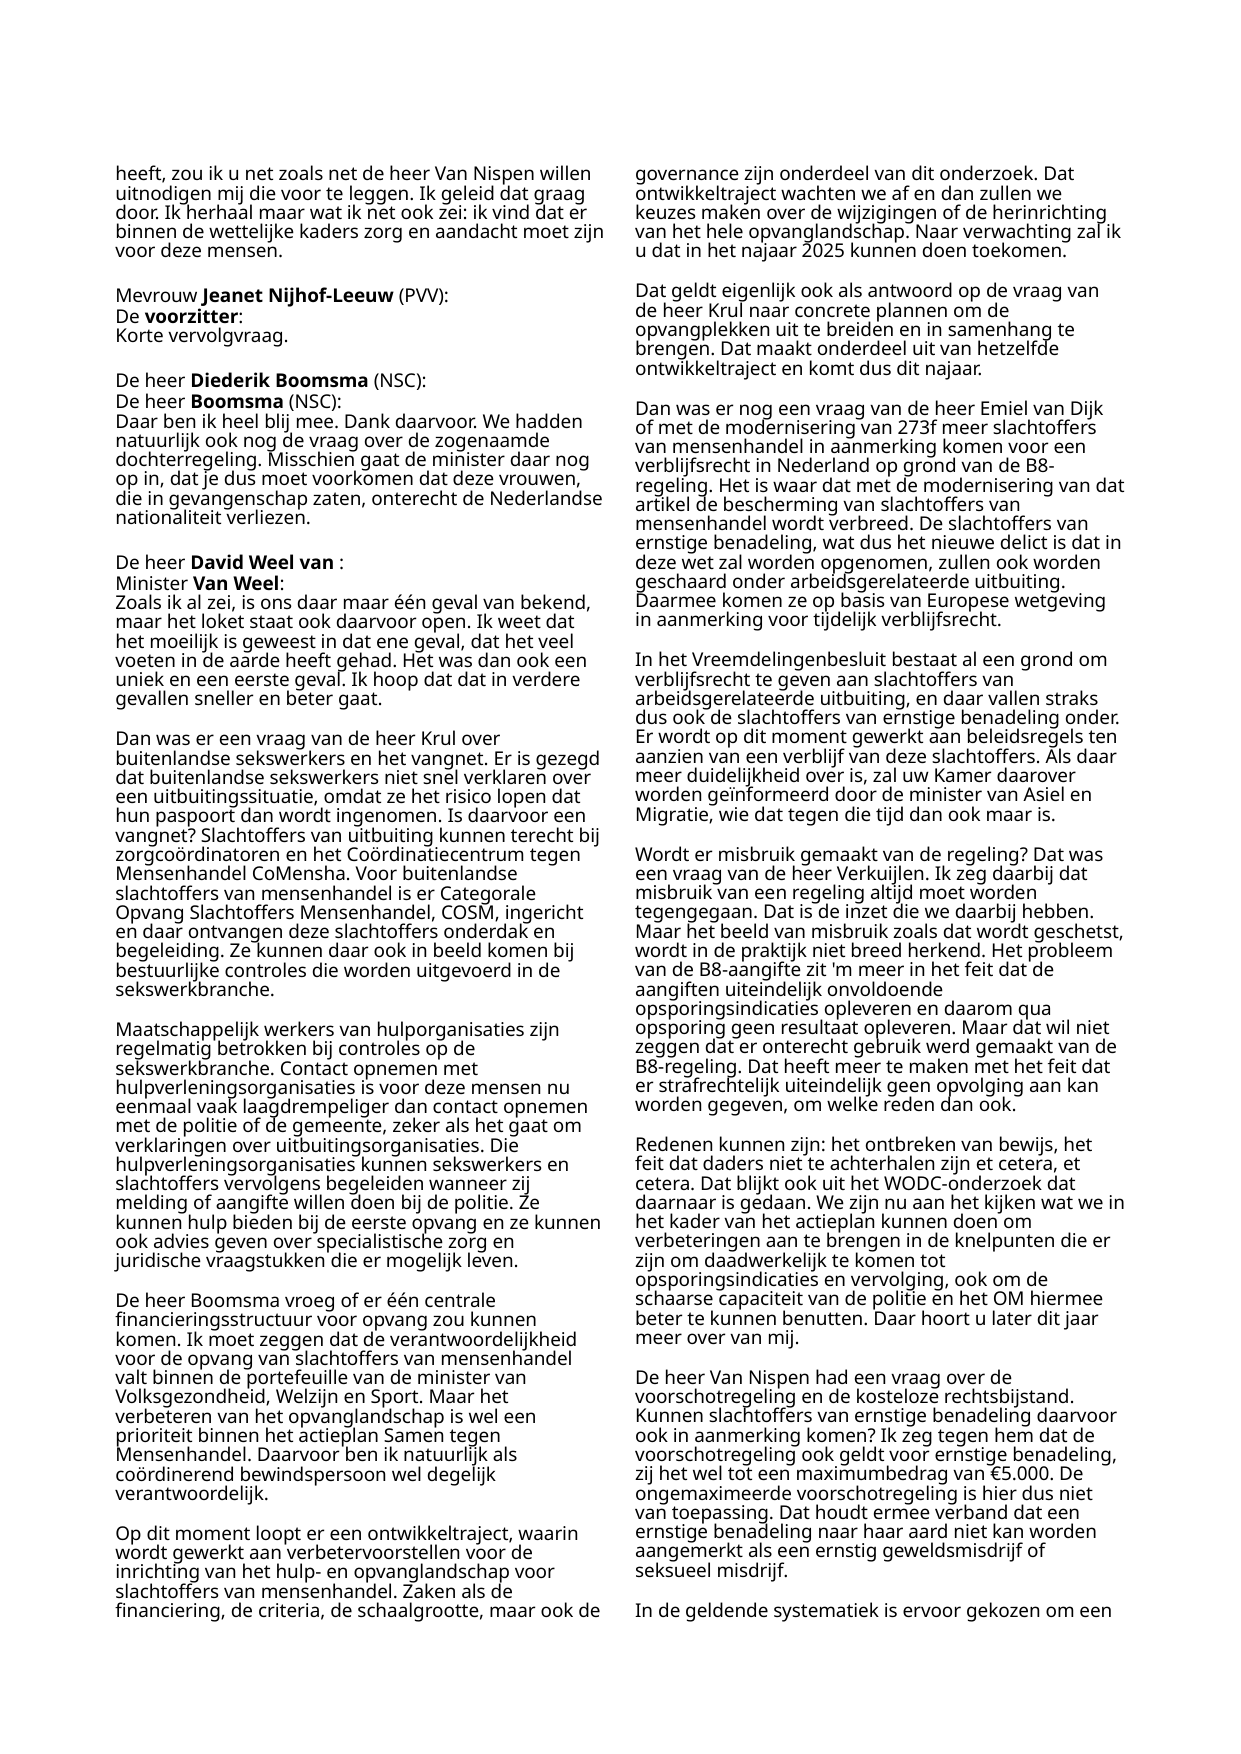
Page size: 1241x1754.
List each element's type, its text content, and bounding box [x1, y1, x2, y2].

text Redenen kunnen zijn: het ontbreken van bewijs, het feit dat daders niet te achterhalen zijn et cetera, et cetera. Dat blijkt ook uit het WODC-onderzoek dat daarnaar is gedaan. We zijn nu aan het kijken wat we in het kader van het actieplan kunnen doen om verbeteringen aan te brengen in de knelpunten die er zijn om daadwerkelijk te komen tot opsporingsindicaties en vervolging, ook om de schaarse capaciteit van de politie en het OM hiermee beter te kunnen benutten. Daar hoort u later dit jaar meer over van mij. [635, 1136, 1125, 1348]
text In het Vreemdelingenbesluit bestaat al een grond om verblijfsrecht te geven aan slachtoffers van arbeidsgerelateerde uitbuiting, en daar vallen straks dus ook de slachtoffers van ernstige benadeling onder. Er wordt op dit moment gewerkt aan beleidsregels ten aanzien van een verblijf van deze slachtoffers. Als daar meer duidelijkheid over is, zal uw Kamer daarover worden geïnformeerd door de minister van Asiel en Migratie, wie dat tegen die tijd dan ook maar is. [635, 651, 1125, 825]
text Zoals ik al zei, is ons daar maar één geval van bekend, maar het loket staat ook daarvoor open. Ik weet dat het moeilijk is geweest in dat ene geval, dat het veel voeten in de aarde heeft gehad. Het was dan ook een uniek en een eerste geval. Ik hoop dat dat in verdere gevallen sneller en beter gaat. [115, 594, 605, 710]
text Dan was er een vraag van de heer Krul over buitenlandse sekswerkers en het vangnet. Er is gezegd dat buitenlandse sekswerkers niet snel verklaren over een uitbuitingssituatie, omdat ze het risico lopen dat hun paspoort dan wordt ingenomen. Is daarvoor een vangnet? Slachtoffers van uitbuiting kunnen terecht bij zorgcoördinatoren en het Coördinatiecentrum tegen Mensenhandel CoMensha. Voor buitenlandse slachtoffers van mensenhandel is er Categorale Opvang Slachtoffers Mensenhandel, COSM, ingericht en daar ontvangen deze slachtoffers onderdak en begeleiding. Ze kunnen daar ook in beeld komen bij bestuurlijke controles die worden uitgevoerd in de sekswerkbranche. [115, 730, 605, 1000]
text De heer David Weel van : [115, 549, 605, 575]
text In de geldende systematiek is ervoor gekozen om een [635, 1602, 1125, 1621]
text De heer Diederik Boomsma (NSC): [115, 368, 605, 393]
text Minister Van Weel: [115, 575, 605, 594]
text Dat geldt eigenlijk ook als antwoord op de vraag van de heer Krul naar concrete plannen om de opvangplekken uit te breiden en in samenhang te brengen. Dat maakt onderdeel uit van hetzelfde ontwikkeltraject en komt dus dit najaar. [635, 282, 1125, 379]
text heeft, zou ik u net zoals net de heer Van Nispen willen uitnodigen mij die voor te leggen. Ik geleid dat graag door. Ik herhaal maar wat ik net ook zei: ik vind dat er binnen de wettelijke kaders zorg en aandacht moet zijn voor deze mensen. [115, 165, 605, 262]
text Mevrouw Jeanet Nijhof-Leeuw (PVV): [115, 282, 605, 308]
text Daar ben ik heel blij mee. Dank daarvoor. We hadden natuurlijk ook nog de vraag over de zogenaamde dochterregeling. Misschien gaat de minister daar nog op in, dat je dus moet voorkomen dat deze vrouwen, die in gevangenschap zaten, onterecht de Nederlandse nationaliteit verliezen. [115, 413, 605, 528]
text De heer Boomsma vroeg of er één centrale financieringsstructuur voor opvang zou kunnen komen. Ik moet zeggen dat de verantwoordelijkheid voor de opvang van slachtoffers van mensenhandel valt binnen de portefeuille van de minister van Volksgezondheid, Welzijn en Sport. Maar het verbeteren van het opvanglandschap is wel een prioriteit binnen het actieplan Samen tegen Mensenhandel. Daarvoor ben ik natuurlijk als coördinerend bewindspersoon wel degelijk verantwoordelijk. [115, 1292, 605, 1504]
text Dan was er nog een vraag van de heer Emiel van Dijk of met de modernisering van 273f meer slachtoffers van mensenhandel in aanmerking komen voor een verblijfsrecht in Nederland op grond van de B8-regeling. Het is waar dat met de modernisering van dat artikel de bescherming van slachtoffers van mensenhandel wordt verbreed. De slachtoffers van ernstige benadeling, wat dus het nieuwe delict is dat in deze wet zal worden opgenomen, zullen ook worden geschaard onder arbeidsgerelateerde uitbuiting. Daarmee komen ze op basis van Europese wetgeving in aanmerking voor tijdelijk verblijfsrecht. [635, 399, 1125, 631]
text De voorzitter: [115, 308, 605, 327]
text De heer Boomsma (NSC): [115, 393, 605, 413]
text De heer Van Nispen had een vraag over de voorschotregeling en de kosteloze rechtsbijstand. Kunnen slachtoffers van ernstige benadeling daarvoor ook in aanmerking komen? Ik zeg tegen hem dat de voorschotregeling ook geldt voor ernstige benadeling, zij het wel tot een maximumbedrag van €5.000. De ongemaximeerde voorschotregeling is hier dus niet van toepassing. Dat houdt ermee verband dat een ernstige benadeling naar haar aard niet kan worden aangemerkt als een ernstig geweldsmisdrijf of seksueel misdrijf. [635, 1369, 1125, 1581]
text Korte vervolgvraag. [115, 327, 605, 347]
text governance zijn onderdeel van dit onderzoek. Dat ontwikkeltraject wachten we af en dan zullen we keuzes maken over de wijzigingen of de herinrichting van het hele opvanglandschap. Naar verwachting zal ik u dat in het najaar 2025 kunnen doen toekomen. [635, 165, 1125, 262]
text Op dit moment loopt er een ontwikkeltraject, waarin wordt gewerkt aan verbetervoorstellen voor de inrichting van het hulp- en opvanglandschap voor slachtoffers van mensenhandel. Zaken als de financiering, de criteria, de schaalgrootte, maar ook de [115, 1525, 605, 1621]
text Wordt er misbruik gemaakt van de regeling? Dat was een vraag van de heer Verkuijlen. Ik zeg daarbij dat misbruik van een regeling altijd moet worden tegengegaan. Dat is de inzet die we daarbij hebben. Maar het beeld van misbruik zoals dat wordt geschetst, wordt in de praktijk niet breed herkend. Het probleem van de B8-aangifte zit 'm meer in het feit dat de aangiften uiteindelijk onvoldoende opsporingsindicaties opleveren en daarom qua opsporing geen resultaat opleveren. Maar dat wil niet zeggen dat er onterecht gebruik werd gemaakt van de B8-regeling. Dat heeft meer te maken met het feit dat er strafrechtelijk uiteindelijk geen opvolging aan kan worden gegeven, om welke reden dan ook. [635, 846, 1125, 1115]
text Maatschappelijk werkers van hulporganisaties zijn regelmatig betrokken bij controles op de sekswerkbranche. Contact opnemen met hulpverleningsorganisaties is voor deze mensen nu eenmaal vaak laagdrempeliger dan contact opnemen met de politie of de gemeente, zeker als het gaat om verklaringen over uitbuitingsorganisaties. Die hulpverleningsorganisaties kunnen sekswerkers en slachtoffers vervolgens begeleiden wanneer zij melding of aangifte willen doen bij de politie. Ze kunnen hulp bieden bij de eerste opvang en ze kunnen ook advies geven over specialistische zorg en juridische vraagstukken die er mogelijk leven. [115, 1021, 605, 1271]
